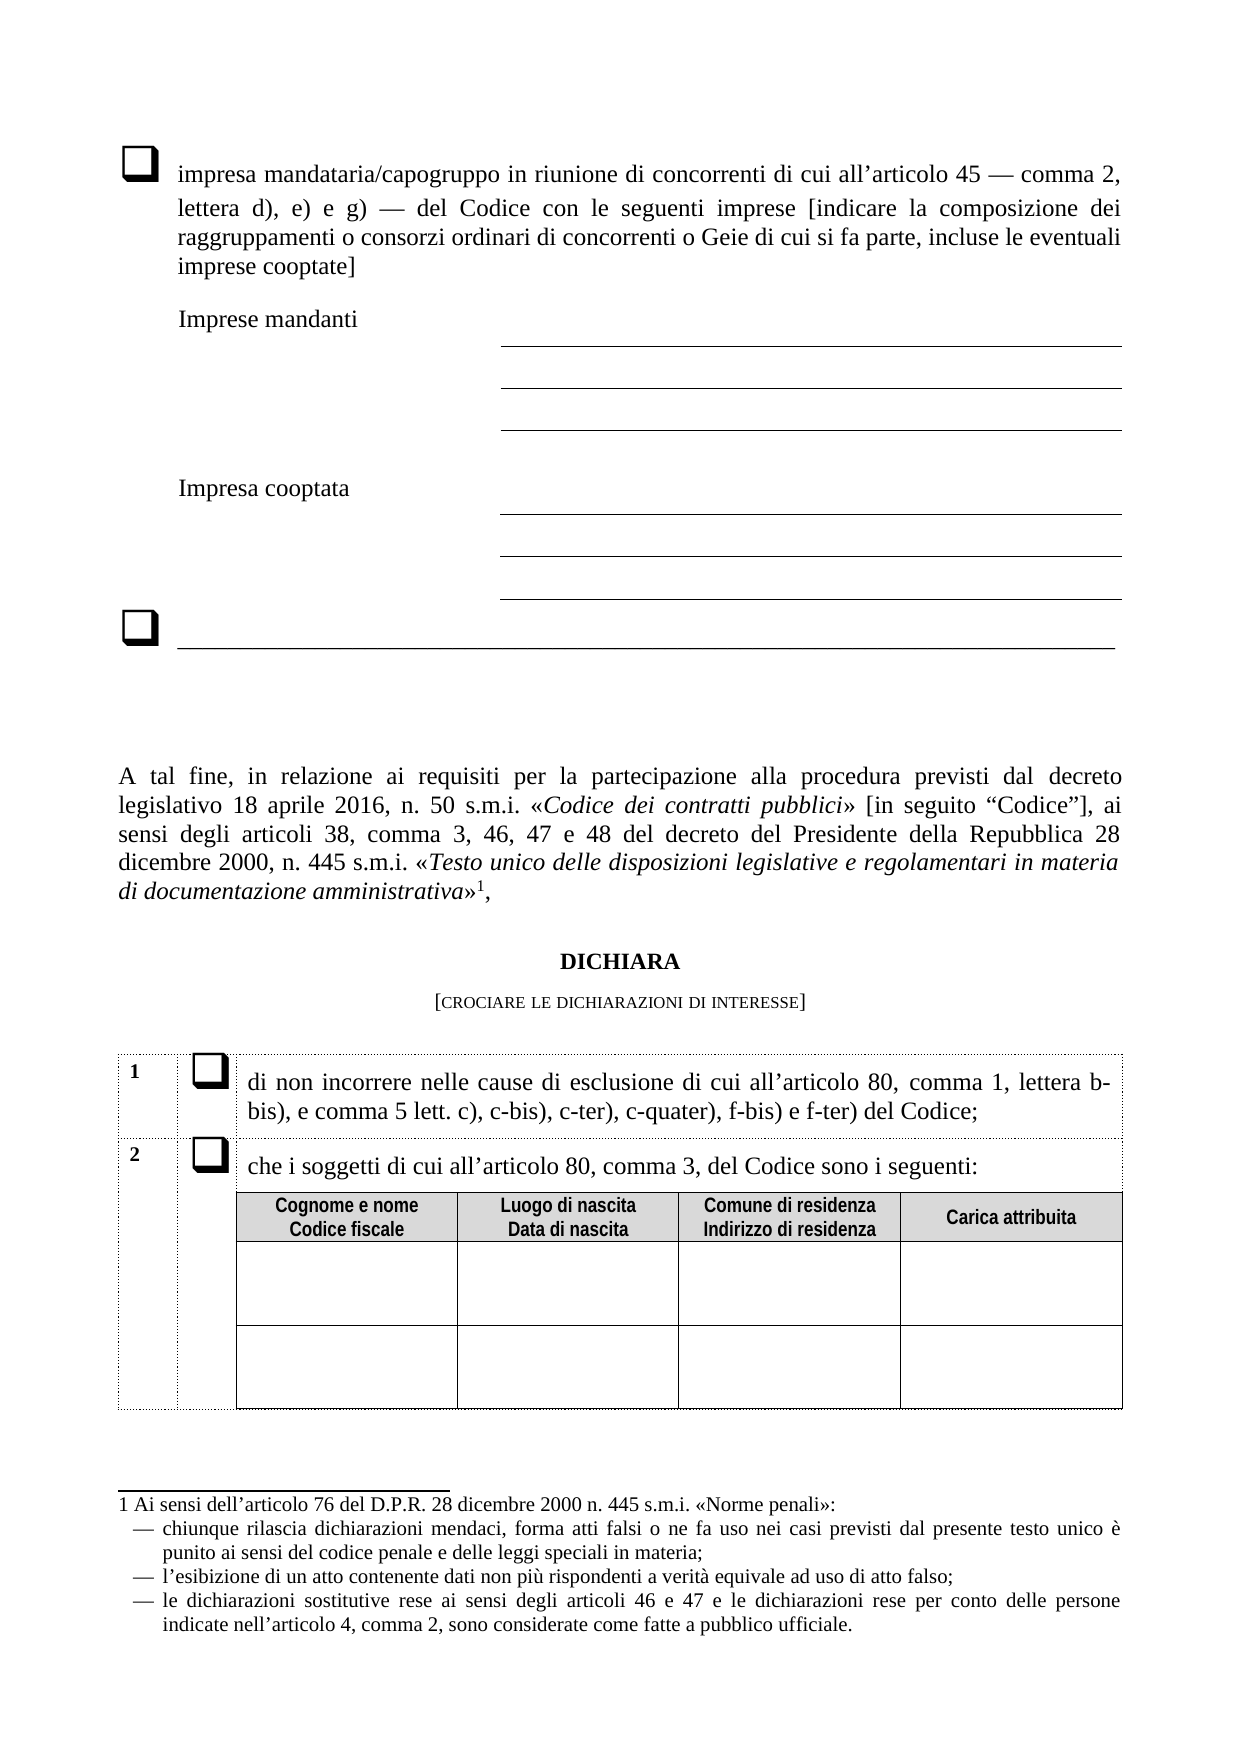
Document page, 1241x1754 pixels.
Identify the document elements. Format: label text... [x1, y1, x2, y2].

table_header Luogo di nascita Data di nascita [458, 1193, 678, 1241]
table_header Cognome e nome Codice fiscale [237, 1193, 457, 1241]
text dichiara [118, 942, 1122, 976]
table_cell [237, 1242, 457, 1324]
table_cell [167, 556, 500, 598]
table_cell [679, 1242, 900, 1324]
list ___________________________________________________________________________ [118, 612, 1122, 657]
table_cell [501, 347, 1122, 388]
table_cell  [177, 1138, 236, 1409]
table_cell [901, 1326, 1122, 1408]
table_header [501, 305, 1122, 346]
table_cell [500, 515, 1122, 556]
table_cell [679, 1326, 900, 1408]
table_cell [167, 514, 500, 556]
table_header Imprese mandanti [167, 305, 501, 346]
table_cell [167, 346, 501, 388]
table_header Impresa cooptata [167, 473, 500, 514]
text Ai sensi dell’articolo 76 del D.P.R. 28 dicembre 2000 n. 445 s.m.i. «Norme penali»: [118, 1491, 1122, 1516]
text [crociare le dichiarazioni di interesse] [118, 988, 1122, 1013]
table_cell [901, 1242, 1122, 1324]
table_header  [177, 1054, 236, 1137]
table_header [118, 1054, 177, 1137]
table_header Carica attribuita [901, 1193, 1122, 1241]
list chiunque rilascia dichiarazioni mendaci, forma atti falsi o ne fa uso nei casi previsti dal presente testo unico è punito ai sensi del codice penale e delle leggi speciali in materia; [133, 1516, 1122, 1564]
list impresa mandataria/capogruppo in riunione di concorrenti di cui all’articolo 45 — comma 2, lettera d), e) e g) — del Codice con le seguenti imprese [indicare la composizione dei raggruppamenti o consorzi ordinari di concorrenti o Geie di cui si fa parte, incluse le eventuali imprese cooptate] [118, 148, 1122, 279]
table_cell [500, 557, 1122, 598]
table_header [500, 473, 1122, 514]
list l’esibizione di un atto contenente dati non più rispondenti a verità equivale ad uso di atto falso; [133, 1564, 1122, 1588]
table_cell [458, 1242, 678, 1324]
table_cell che i soggetti di cui all’articolo 80, comma 3, del Codice sono i seguenti: [236, 1138, 1122, 1192]
table_header di non incorrere nelle cause di esclusione di cui all’articolo 80, comma 1, lettera b-bis), e comma 5 lett. c), c-bis), c-ter), c-quater), f-bis) e f-ter) del Codice; [236, 1054, 1122, 1137]
table_cell [167, 388, 501, 430]
table_cell [118, 1138, 177, 1409]
table_header Comune di residenza Indirizzo di residenza [679, 1193, 900, 1241]
list le dichiarazioni sostitutive rese ai sensi degli articoli 46 e 47 e le dichiarazioni rese per conto delle persone indicate nell’articolo 4, comma 2, sono considerate come fatte a pubblico ufficiale. [133, 1588, 1122, 1636]
table_cell [237, 1326, 457, 1408]
table_cell [501, 389, 1122, 430]
text A tal fine, in relazione ai requisiti per la partecipazione alla procedura previsti dal decreto legislativo 18 aprile 2016, n. 50 s.m.i. «Codice dei contratti pubblici» [in seguito “Codice”], ai sensi degli articoli 38, comma 3, 46, 47 e 48 del decreto del Presidente della Repubblica 28 dicembre 2000, n. 445 s.m.i. «Testo unico delle disposizioni legislative e regolamentari in materia di documentazione amministrativa», [118, 761, 1122, 905]
table_cell [458, 1326, 678, 1408]
